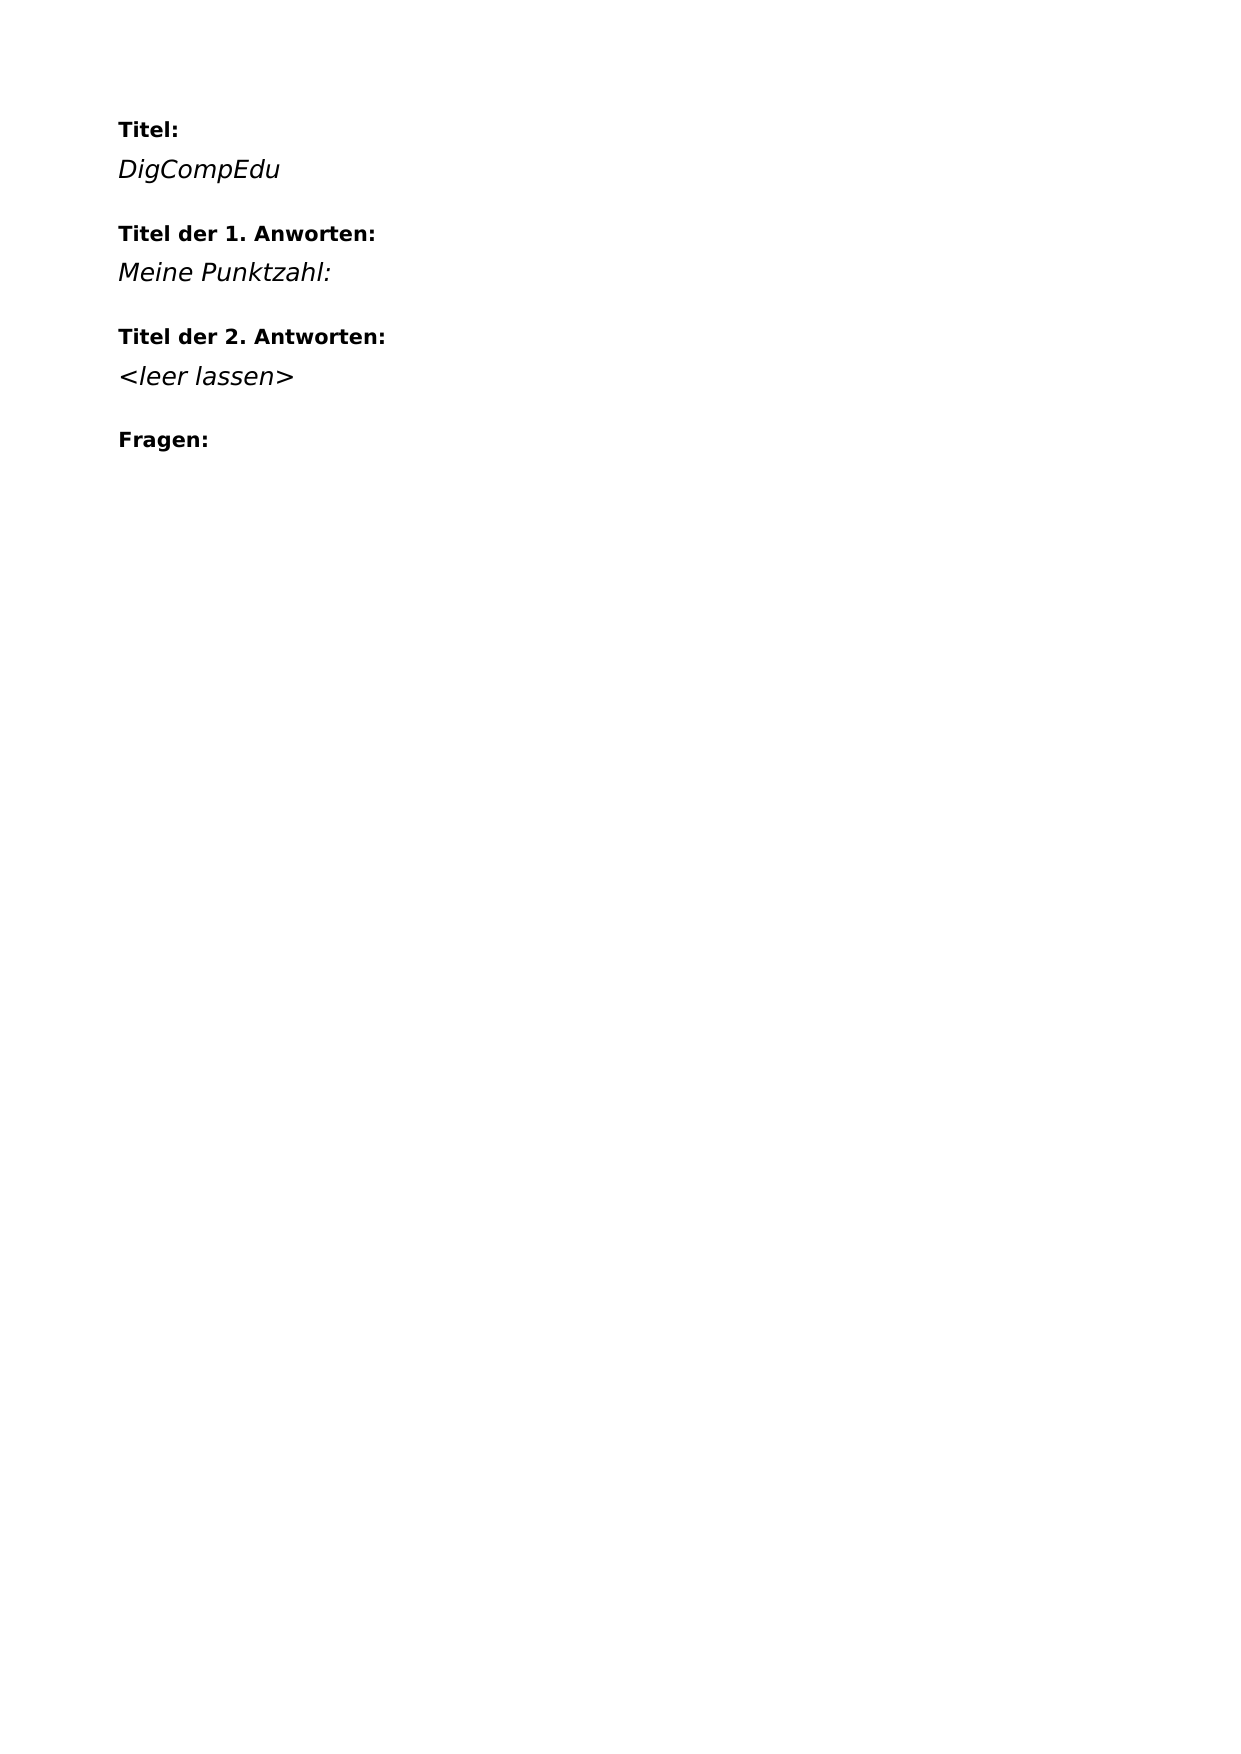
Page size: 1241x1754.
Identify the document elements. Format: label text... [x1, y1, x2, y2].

subtitle Fragen: [118, 428, 1122, 453]
subtitle Titel: [118, 118, 1122, 142]
text Meine Punktzahl: [118, 258, 1122, 287]
text <leer lassen> [118, 362, 1122, 391]
text DigCompEdu [118, 155, 1122, 184]
subtitle Titel der 2. Antworten: [118, 325, 1122, 349]
subtitle Titel der 1. Anworten: [118, 222, 1122, 246]
